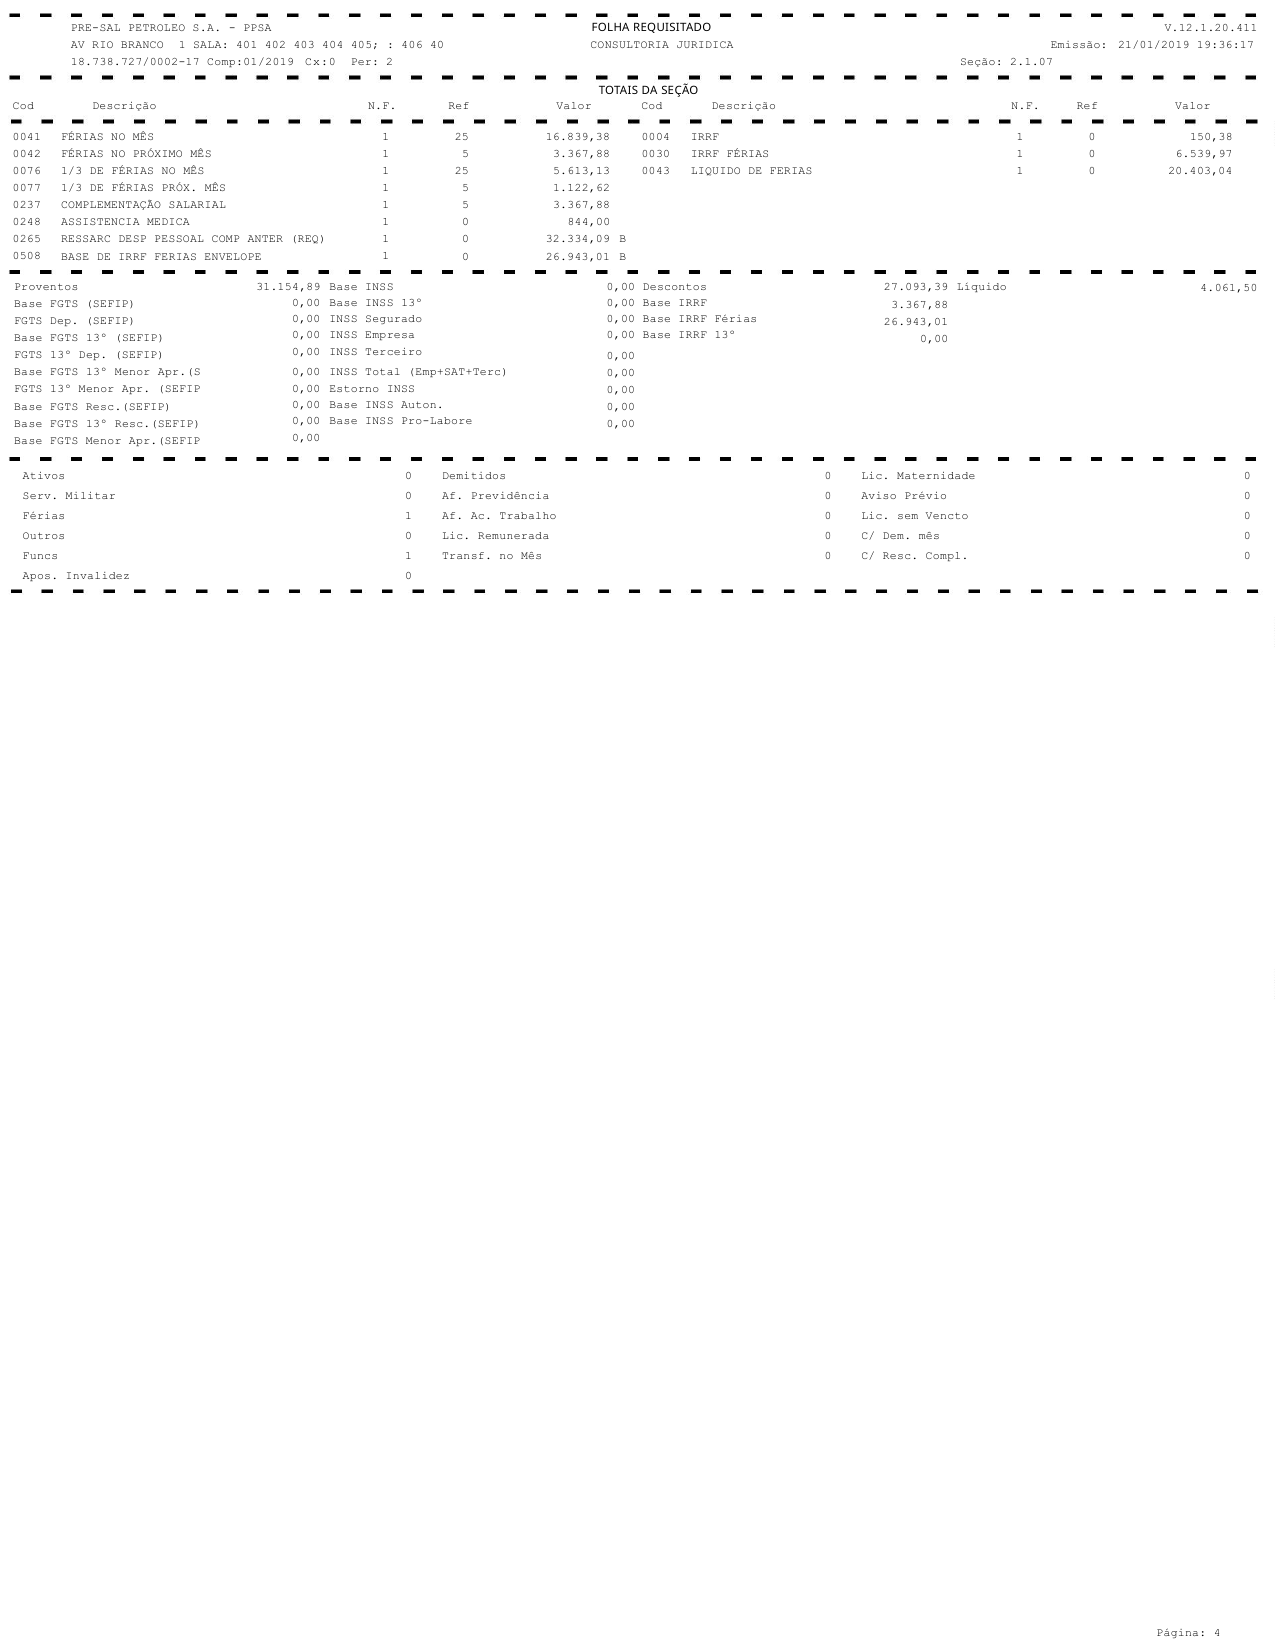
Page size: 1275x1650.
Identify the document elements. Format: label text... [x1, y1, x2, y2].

text 0 [12, 215, 19, 228]
text 0,00 INSS Segurado [292, 312, 448, 325]
text Demitidos [442, 468, 524, 482]
text Base FGTS Menor Apr.(SEFIP [14, 433, 226, 447]
text FGTS 13º Dep. (SEFIP) [14, 348, 226, 361]
text Seção: 2.1.07 [960, 54, 1070, 68]
text 0 [12, 146, 19, 160]
text TOTAIS DA SEÇÃO [598, 84, 723, 97]
text 0 [12, 181, 19, 194]
text IRRF [691, 129, 736, 143]
text 1 [382, 232, 406, 245]
text N.F. [1011, 98, 1057, 112]
text Base FGTS 13º Resc.(SEFIP) [14, 416, 226, 430]
text 26.943,01 [884, 314, 966, 328]
text 0,00 [606, 383, 652, 396]
text 5 [462, 198, 486, 211]
text 1 [1016, 129, 1041, 143]
text 0,00 [292, 431, 534, 444]
text Serv. Militar [22, 488, 133, 502]
text 248 [19, 215, 58, 228]
text 26.943,01 B [546, 249, 643, 263]
text 1 [382, 198, 406, 211]
text CONSULTORIA JURIDICA [590, 37, 756, 51]
text 0 [1244, 528, 1268, 542]
text 844,00 [567, 215, 627, 228]
text 0 [12, 129, 19, 143]
text 0,00 INSS Total (Emp+SAT+Terc) [292, 365, 534, 378]
text Base FGTS Resc.(SEFIP) [14, 399, 226, 413]
text 0,00 [606, 400, 652, 413]
text Apos. Invalidez [22, 568, 147, 582]
text 1 [405, 548, 429, 562]
text 265 [19, 232, 58, 245]
text 0,00 INSS Empresa [292, 328, 448, 342]
text 20.403,04 [1168, 163, 1250, 177]
text Transf. no Mês [442, 548, 574, 562]
text 1/3 DE FÉRIAS NO MÊS [61, 163, 234, 177]
text 0 [824, 488, 849, 502]
text 0,00 [606, 349, 652, 362]
text 042 [19, 146, 58, 160]
text 27.093,39 Líquido [884, 279, 1025, 293]
text 5 [462, 181, 486, 194]
text 1 [71, 54, 78, 68]
text 0 [405, 468, 429, 482]
text Descrição [711, 98, 793, 112]
text 0 [12, 249, 19, 262]
text Férias [22, 508, 133, 522]
text 150,38 [1190, 129, 1250, 143]
text Lic. Remunerada [442, 528, 574, 542]
text C/ Resc. Compl. [861, 548, 986, 562]
text 041 [19, 129, 58, 143]
text 0 [1244, 548, 1268, 562]
text 0 [824, 528, 849, 542]
text C/ Dem. mês [861, 528, 986, 542]
text 1 [1016, 163, 1041, 177]
text 25 [454, 129, 486, 143]
text 21/01/2019 19:36:17 [1118, 37, 1275, 51]
text Lic. Maternidade [861, 468, 993, 482]
text 0 [1244, 488, 1268, 502]
text 0 [12, 198, 19, 211]
text FÉRIAS NO MÊS [61, 129, 171, 143]
text Descrição [92, 98, 174, 112]
text 0 [1244, 508, 1268, 522]
text FOLHA REQUISITADO [591, 20, 732, 34]
text 1 [382, 215, 406, 228]
text FGTS 13º Menor Apr. (SEFIP [14, 382, 226, 396]
text 0004 [641, 129, 687, 143]
text 1 [382, 163, 406, 177]
text 1 [382, 181, 406, 194]
text 0 [405, 528, 429, 542]
text 0 [824, 548, 849, 562]
text 237 [19, 198, 58, 211]
text Proventos [14, 279, 96, 293]
text Cod [641, 98, 680, 112]
text 25 [454, 163, 486, 177]
text 3.367,88 [553, 146, 627, 160]
text 8.738.727/0002-17 Comp:01/2019 Cx:0 Per: 2 [78, 54, 414, 68]
picture [0, 0, 1275, 1650]
text V.12.1.20.411 [1164, 20, 1275, 34]
text Cod [12, 98, 51, 112]
text 1/3 DE FÉRIAS PRÓX. MÊS [61, 181, 251, 194]
text 0,00 Base INSS Pro-Labore [292, 414, 534, 427]
text IRRF FÉRIAS [691, 146, 831, 160]
text PRE-SAL PETROLEO S.A. - PPSA [71, 20, 297, 34]
text ASSISTENCIA MEDICA [61, 215, 251, 228]
text 076 [19, 163, 58, 177]
text Af. Previdência [442, 488, 574, 502]
text 0 [1088, 163, 1113, 177]
text Emissão: [1050, 37, 1118, 51]
text COMPLEMENTAÇÃO SALARIAL [61, 198, 251, 211]
text 0,00 INSS Terceiro [292, 344, 448, 358]
text 3.367,88 [553, 198, 627, 211]
text 0 [1088, 146, 1113, 160]
text 0 [462, 232, 486, 246]
text 1 [1016, 146, 1041, 160]
text 0,00 Base IRRF [606, 296, 780, 309]
text 0,00 Base INSS 13º [292, 296, 448, 309]
text 6.539,97 [1175, 146, 1250, 160]
text 1 [382, 249, 406, 262]
text 31.154,89 Base INSS [256, 279, 448, 293]
text 3.367,88 [891, 297, 966, 311]
text 0,00 [920, 332, 966, 345]
text Aviso Prévio [861, 488, 993, 502]
text 1.122,62 [553, 181, 627, 194]
text 0 [462, 249, 486, 263]
text RESSARC DESP PESSOAL COMP ANTER (REQ) [61, 232, 352, 246]
text Outros [22, 528, 83, 542]
text 5 [462, 146, 486, 160]
text 0,00 [606, 417, 652, 431]
text 0,00 Base INSS Auton. [292, 397, 534, 411]
text 077 [19, 181, 58, 194]
text Ativos [22, 468, 83, 482]
text 0 [462, 215, 486, 228]
text 0,00 Descontos [606, 279, 780, 293]
text 0 [405, 488, 429, 502]
text Af. Ac. Trabalho [442, 508, 574, 522]
text 32.334,09 B [546, 232, 643, 246]
text Lic. sem Vencto [861, 508, 986, 522]
text FGTS Dep. (SEFIP) [14, 314, 154, 327]
text 0 [12, 232, 19, 245]
text 4.061,50 [1200, 280, 1275, 294]
text 1 [382, 129, 406, 143]
text 16.839,38 [546, 129, 627, 143]
text Ref [448, 98, 487, 112]
text FÉRIAS NO PRÓXIMO MÊS [61, 146, 234, 160]
text Página: 4 [1156, 1626, 1237, 1639]
text 1 [382, 146, 406, 160]
text 0 [1244, 468, 1268, 482]
text 0043 [641, 163, 687, 177]
text LIQUIDO DE FERIAS [691, 163, 831, 177]
text 508 [19, 249, 58, 262]
text 0 [1088, 129, 1113, 143]
text Funcs [22, 548, 76, 562]
text 0 [405, 568, 429, 582]
text 1 [405, 508, 429, 522]
text 0 [824, 508, 849, 522]
text 0,00 Base IRRF Férias [606, 312, 780, 325]
text 5.613,13 [553, 163, 627, 177]
text 0,00 Base IRRF 13º [606, 328, 780, 342]
text BASE DE IRRF FERIAS ENVELOPE [61, 249, 352, 263]
text 0 [12, 163, 19, 177]
text N.F. [368, 98, 414, 112]
text Base FGTS 13º Menor Apr.(S [14, 365, 226, 378]
text Base FGTS (SEFIP) [14, 297, 154, 310]
text Ref [1076, 98, 1125, 112]
text 0,00 Estorno INSS [292, 381, 534, 395]
text Valor [556, 98, 609, 112]
text Base FGTS 13º (SEFIP) [14, 331, 226, 344]
text Valor [1175, 98, 1228, 112]
text 0030 [641, 146, 687, 160]
text 0,00 [606, 366, 652, 379]
text 0 [824, 468, 849, 482]
text AV RIO BRANCO 1 SALA: 401 402 403 404 405; : 406 40 [71, 37, 469, 51]
